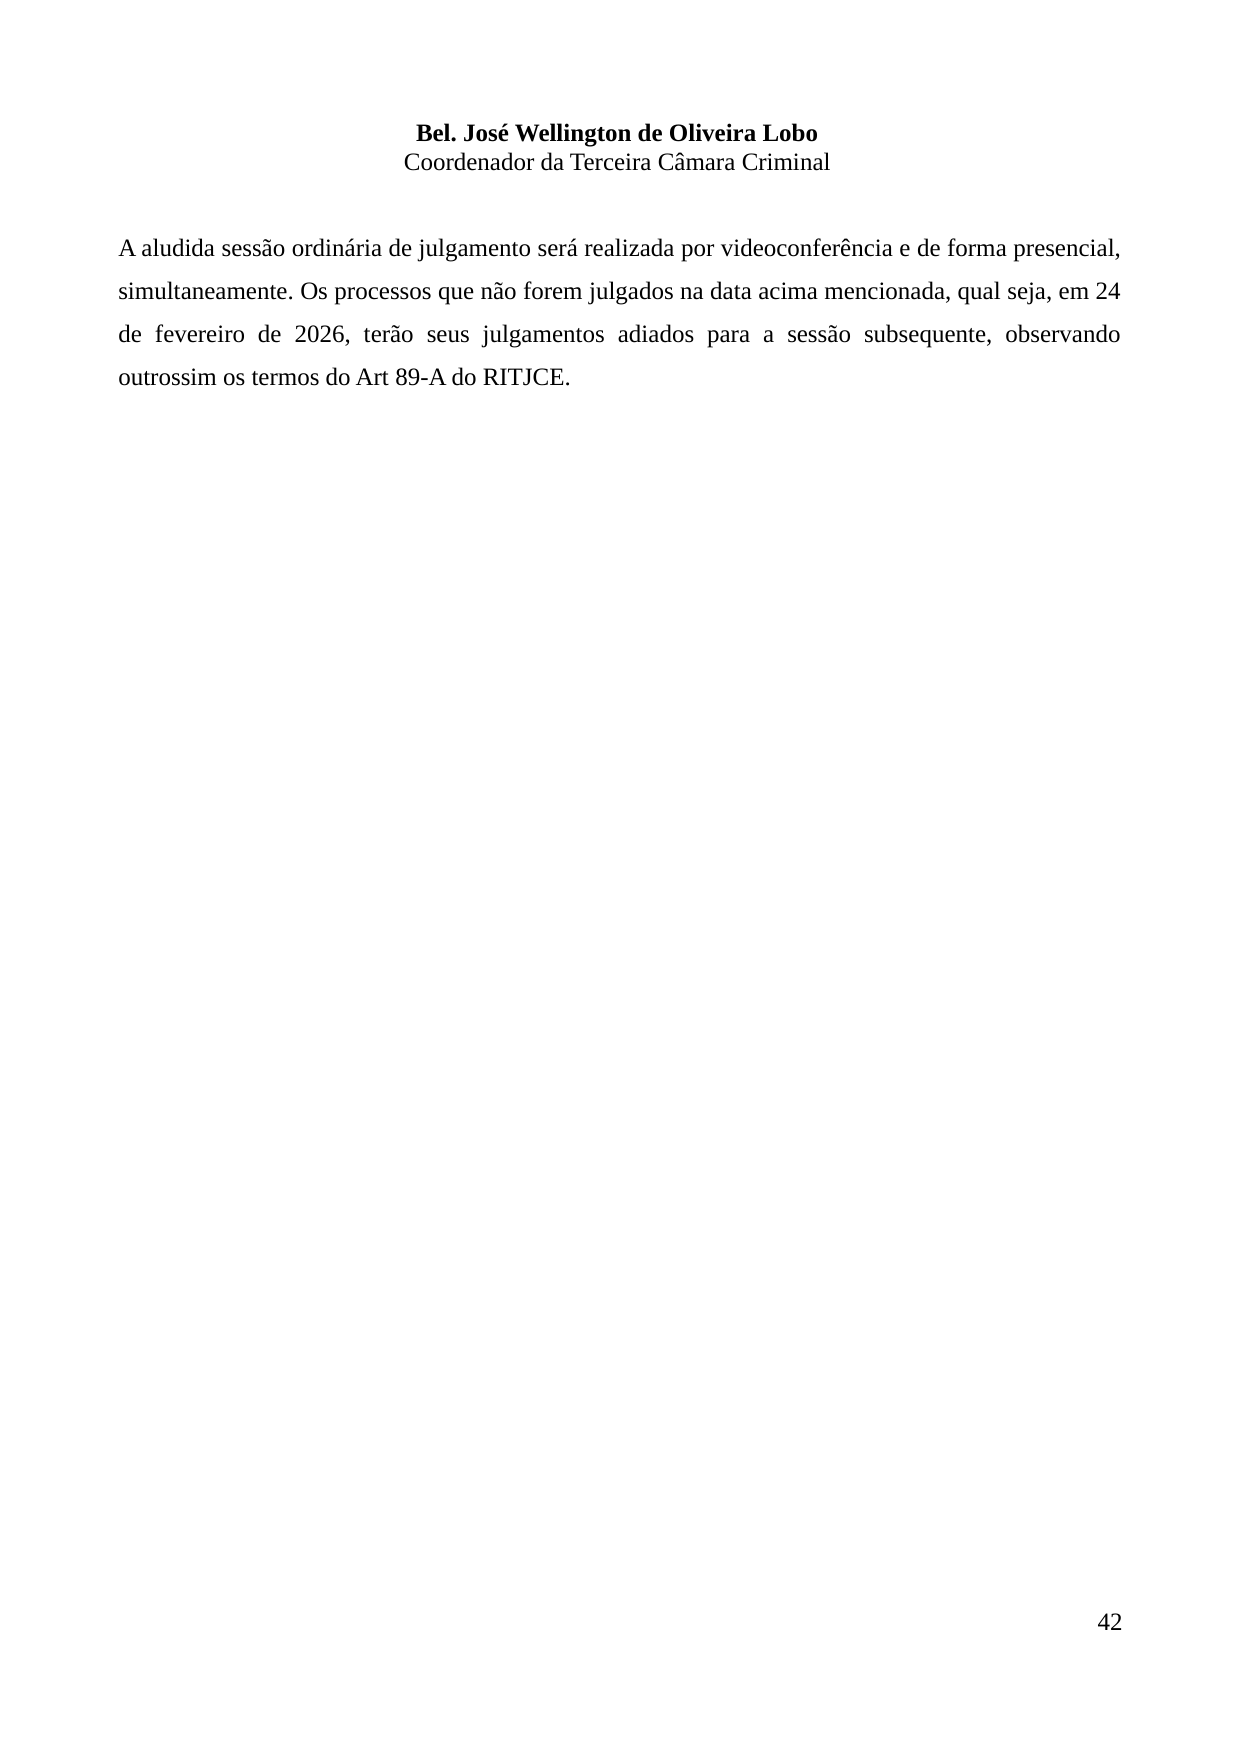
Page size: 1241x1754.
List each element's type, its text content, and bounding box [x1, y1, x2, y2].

text A aludida sessão ordinária de julgamento será realizada por videoconferência e de forma presencial, simultaneamente. Os processos que não forem julgados na data acima mencionada, qual seja, em 24 de fevereiro de 2026, terão seus julgamentos adiados para a sessão subsequente, observando outrossim os termos do Art 89-A do RITJCE. [118, 233, 1122, 391]
text Coordenador da Terceira Câmara Criminal [118, 147, 1122, 176]
text Bel. José Wellington de Oliveira Lobo [118, 118, 1122, 147]
